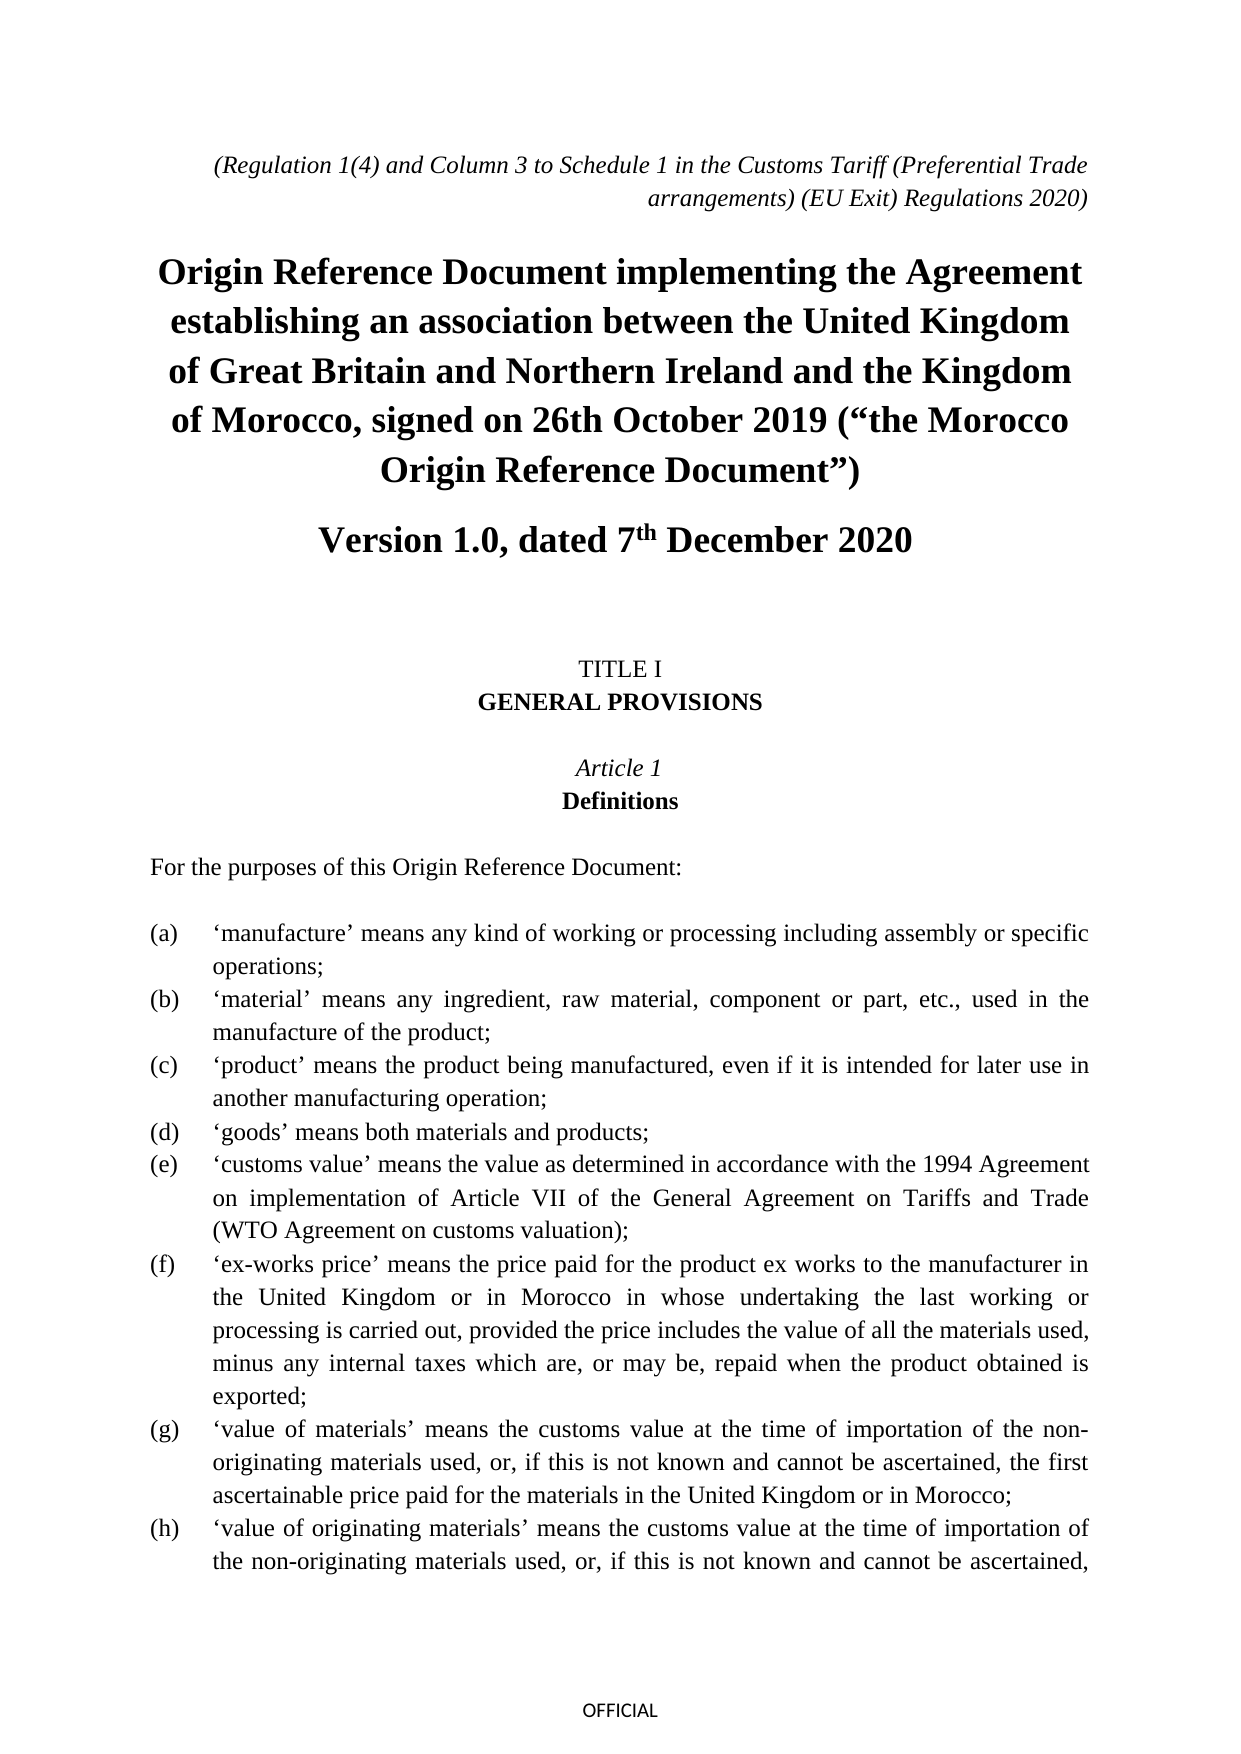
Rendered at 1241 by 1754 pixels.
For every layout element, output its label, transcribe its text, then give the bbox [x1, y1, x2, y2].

text For the purposes of this Origin Reference Document: [150, 852, 1090, 881]
text Article 1 [150, 753, 1090, 782]
text (e) ‘customs value’ means the value as determined in accordance with the 1994 Agreement on implementation of Article VII of the General Agreement on Tariffs and Trade (WTO Agreement on customs valuation); [150, 1149, 1090, 1244]
text (a) ‘manufacture’ means any kind of working or processing including assembly or specific operations; [150, 918, 1090, 980]
text (g) ‘value of materials’ means the customs value at the time of importation of the non-originating materials used, or, if this is not known and cannot be ascertained, the first ascertainable price paid for the materials in the United Kingdom or in Morocco; [150, 1414, 1090, 1508]
text (c) ‘product’ means the product being manufactured, even if it is intended for later use in another manufacturing operation; [150, 1051, 1090, 1112]
text Version 1.0, dated 7th December 2020 [150, 518, 1090, 561]
text Origin Reference Document implementing the Agreement establishing an association between the United Kingdom of Great Britain and Northern Ireland and the Kingdom of Morocco, signed on 26th October 2019 (“the Morocco Origin Reference Document”) [150, 249, 1090, 491]
text TITLE I [150, 654, 1090, 683]
text Definitions [150, 786, 1090, 815]
text (h) ‘value of originating materials’ means the customs value at the time of importation of the non-originating materials used, or, if this is not known and cannot be ascertained, [150, 1513, 1090, 1574]
text (Regulation 1(4) and Column 3 to Schedule 1 in the Customs Tariff (Preferential Trade arrangements) (EU Exit) Regulations 2020) [150, 150, 1090, 212]
text (b) ‘material’ means any ingredient, raw material, component or part, etc., used in the manufacture of the product; [150, 984, 1090, 1046]
text (f) ‘ex-works price’ means the price paid for the product ex works to the manufacturer in the United Kingdom or in Morocco in whose undertaking the last working or processing is carried out, provided the price includes the value of all the materials used, minus any internal taxes which are, or may be, repaid when the product obtained is exported; [150, 1249, 1090, 1409]
text (d) ‘goods’ means both materials and products; [150, 1117, 1090, 1145]
text GENERAL PROVISIONS [150, 687, 1090, 716]
